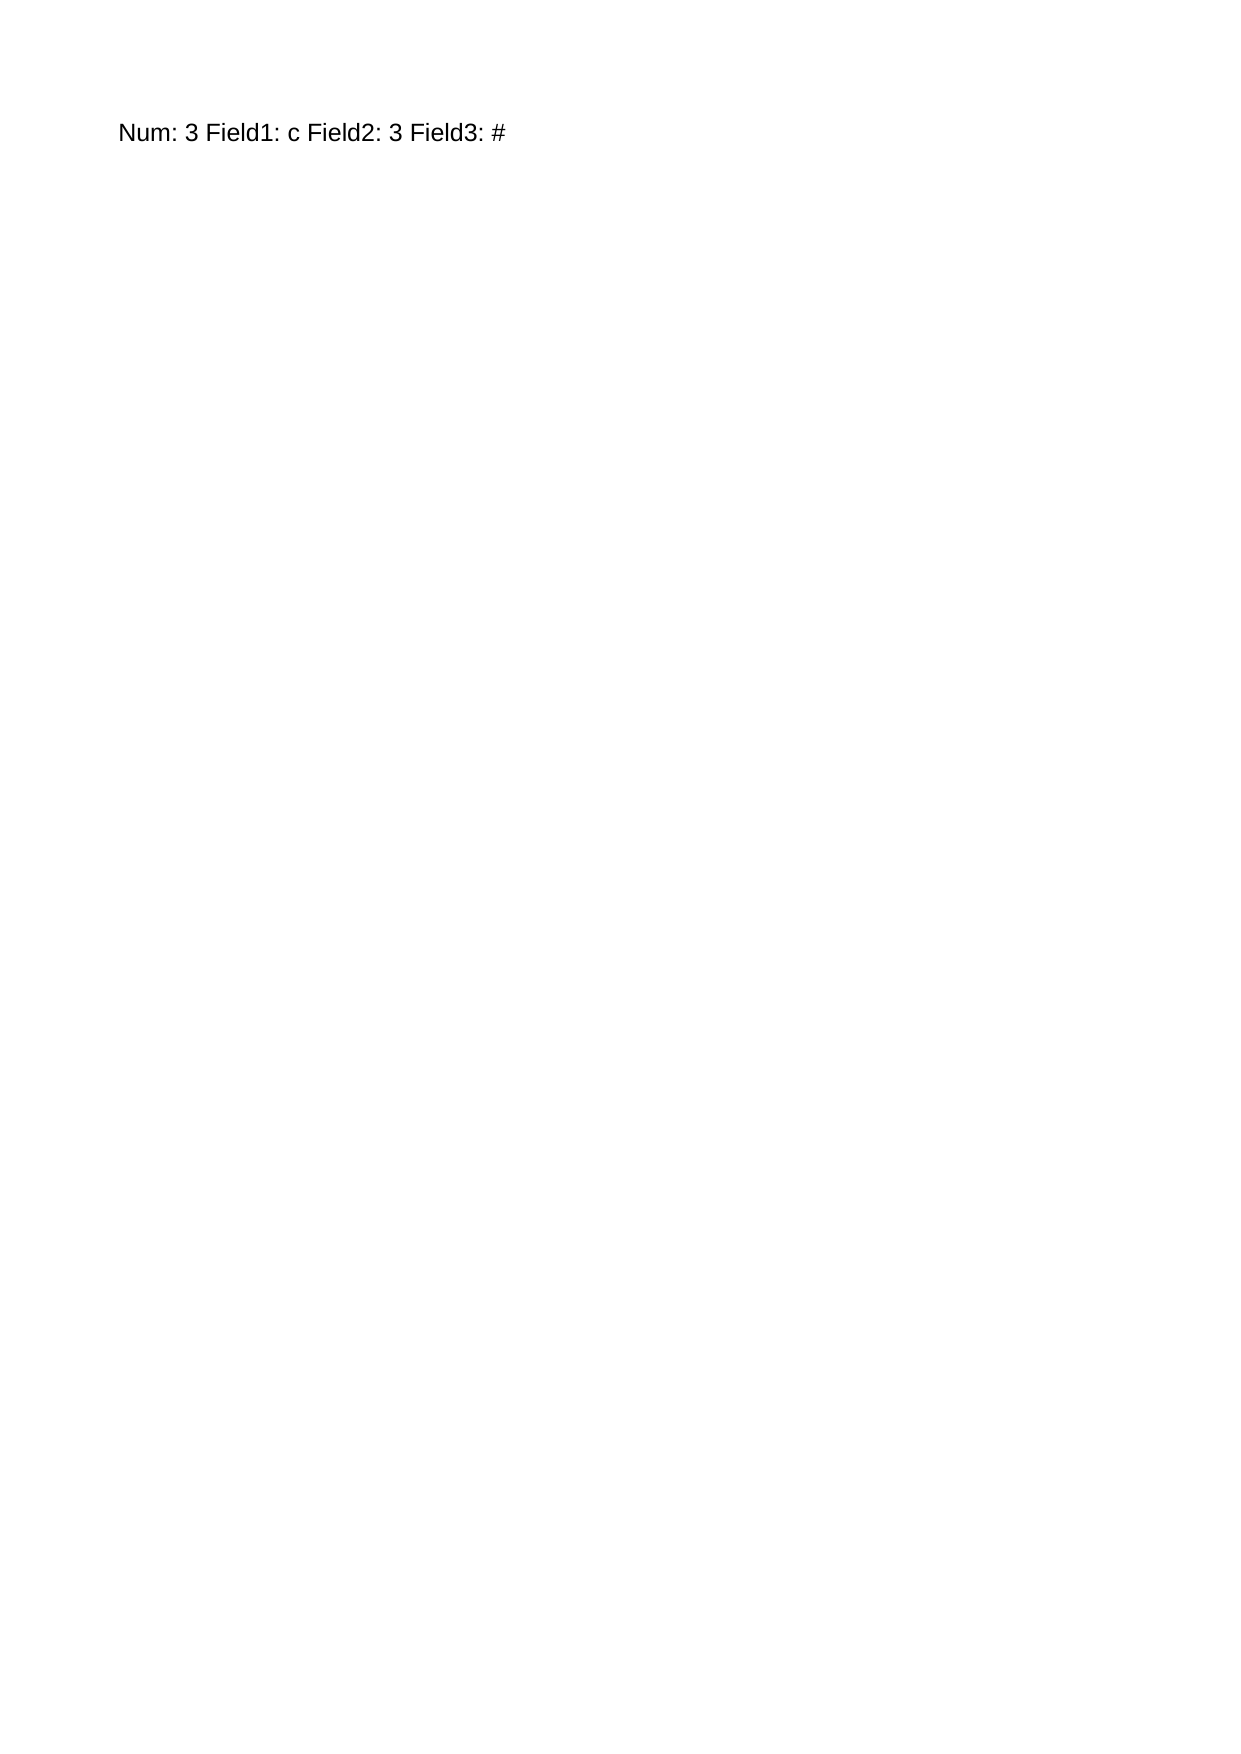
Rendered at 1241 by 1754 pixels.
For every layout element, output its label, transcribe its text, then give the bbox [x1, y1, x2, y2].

text Num: 3 Field1: c Field2: 3 Field3: # [118, 118, 1122, 147]
